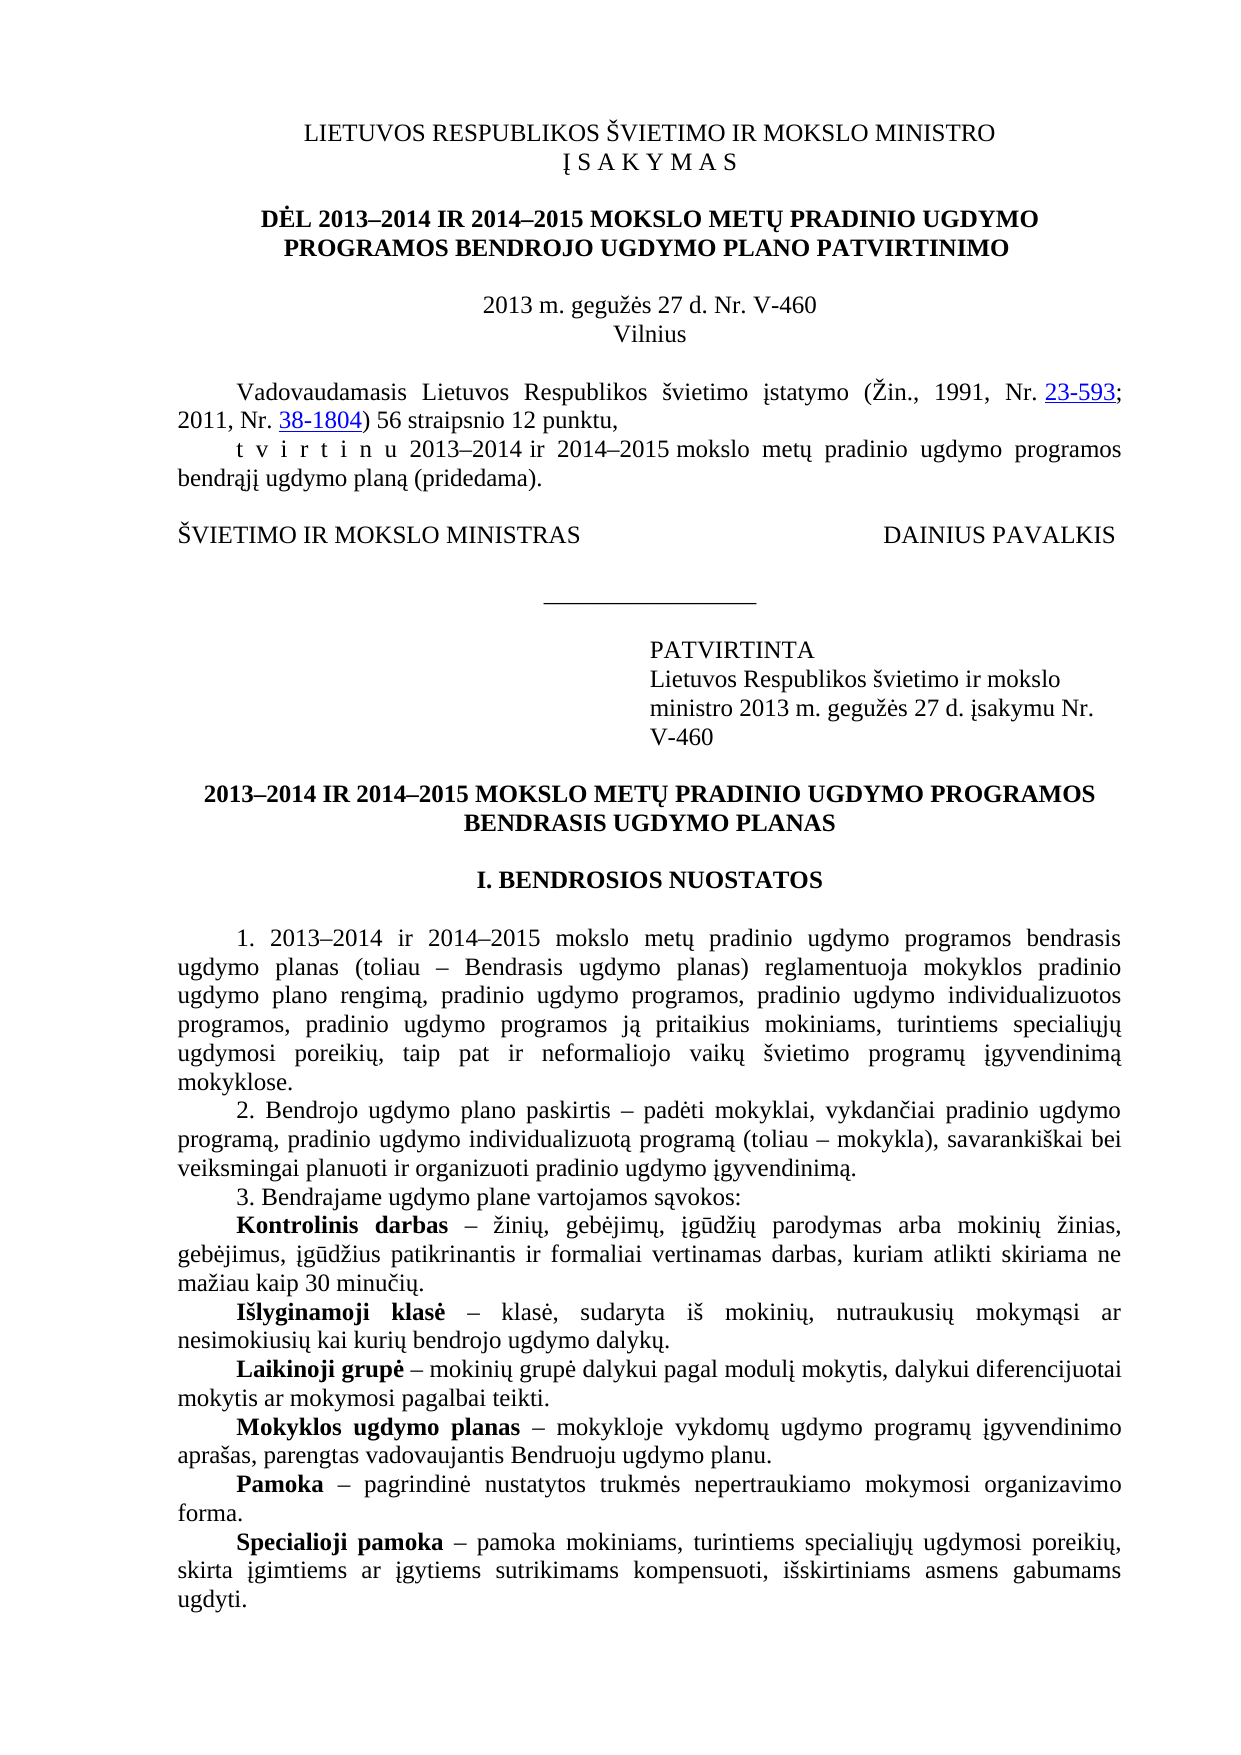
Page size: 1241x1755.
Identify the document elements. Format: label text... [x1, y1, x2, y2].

text DĖL 2013–2014 IR 2014–2015 MOKSLO METŲ PRADINIO UGDYMO PROGRAMOS BENDROJO UGDYMO PLANO PATVIRTINIMO [177, 204, 1122, 262]
text 3. Bendrajame ugdymo plane vartojamos sąvokos: [177, 1182, 1122, 1211]
text 1. 2013–2014 ir 2014–2015 mokslo metų pradinio ugdymo programos bendrasis ugdymo planas (toliau – Bendrasis ugdymo planas) reglamentuoja mokyklos pradinio ugdymo plano rengimą, pradinio ugdymo programos, pradinio ugdymo individualizuotos programos, pradinio ugdymo programos ją pritaikius mokiniams, turintiems specialiųjų ugdymosi poreikių, taip pat ir neformaliojo vaikų švietimo programų įgyvendinimą mokyklose. [177, 923, 1122, 1096]
text 2013 m. gegužės 27 d. Nr. V-460 [177, 291, 1122, 319]
text Laikinoji grupė – mokinių grupė dalykui pagal modulį mokytis, dalykui diferencijuotai mokytis ar mokymosi pagalbai teikti. [177, 1354, 1122, 1412]
text 2. Bendrojo ugdymo plano paskirtis – padėti mokyklai, vykdančiai pradinio ugdymo programą, pradinio ugdymo individualizuotą programą (toliau – mokykla), savarankiškai bei veiksmingai planuoti ir organizuoti pradinio ugdymo įgyvendinimą. [177, 1096, 1122, 1182]
text Mokyklos ugdymo planas – mokykloje vykdomų ugdymo programų įgyvendinimo aprašas, parengtas vadovaujantis Bendruoju ugdymo planu. [177, 1412, 1122, 1469]
text _________________ [177, 578, 1122, 607]
text PATVIRTINTA [649, 636, 1122, 664]
text Švietimo ir mokslo ministras Dainius Pavalkis [177, 521, 1122, 549]
text Į S A K Y M A S [177, 147, 1122, 176]
text LIETUVOS RESPUBLIKOS ŠVIETIMO IR MOKSLO MINISTRO [177, 118, 1122, 147]
text Pamoka – pagrindinė nustatytos trukmės nepertraukiamo mokymosi organizavimo forma. [177, 1469, 1122, 1527]
text t v i r t i n u 2013–2014 ir 2014–2015 mokslo metų pradinio ugdymo programos bendrąjį ugdymo planą (pridedama). [177, 434, 1122, 492]
text I. BENDROSIOS NUOSTATOS [177, 866, 1122, 894]
text 2013–2014 IR 2014–2015 MOKSLO METŲ PRADINIO UGDYMO PROGRAMOS BENDRASIS UGDYMO PLANAS [177, 779, 1122, 837]
text Vadovaudamasis Lietuvos Respublikos švietimo įstatymo (Žin., 1991, Nr. 23-593; 2011, Nr. 38-1804) 56 straipsnio 12 punktu, [177, 377, 1122, 434]
text Vilnius [177, 319, 1122, 348]
text Išlyginamoji klasė – klasė, sudaryta iš mokinių, nutraukusių mokymąsi ar nesimokiusių kai kurių bendrojo ugdymo dalykų. [177, 1297, 1122, 1354]
text Specialioji pamoka – pamoka mokiniams, turintiems specialiųjų ugdymosi poreikių, skirta įgimtiems ar įgytiems sutrikimams kompensuoti, išskirtiniams asmens gabumams ugdyti. [177, 1527, 1122, 1613]
text Kontrolinis darbas – žinių, gebėjimų, įgūdžių parodymas arba mokinių žinias, gebėjimus, įgūdžius patikrinantis ir formaliai vertinamas darbas, kuriam atlikti skiriama ne mažiau kaip 30 minučių. [177, 1211, 1122, 1297]
text Lietuvos Respublikos švietimo ir mokslo ministro 2013 m. gegužės 27 d. įsakymu Nr. V-460 [649, 664, 1122, 751]
